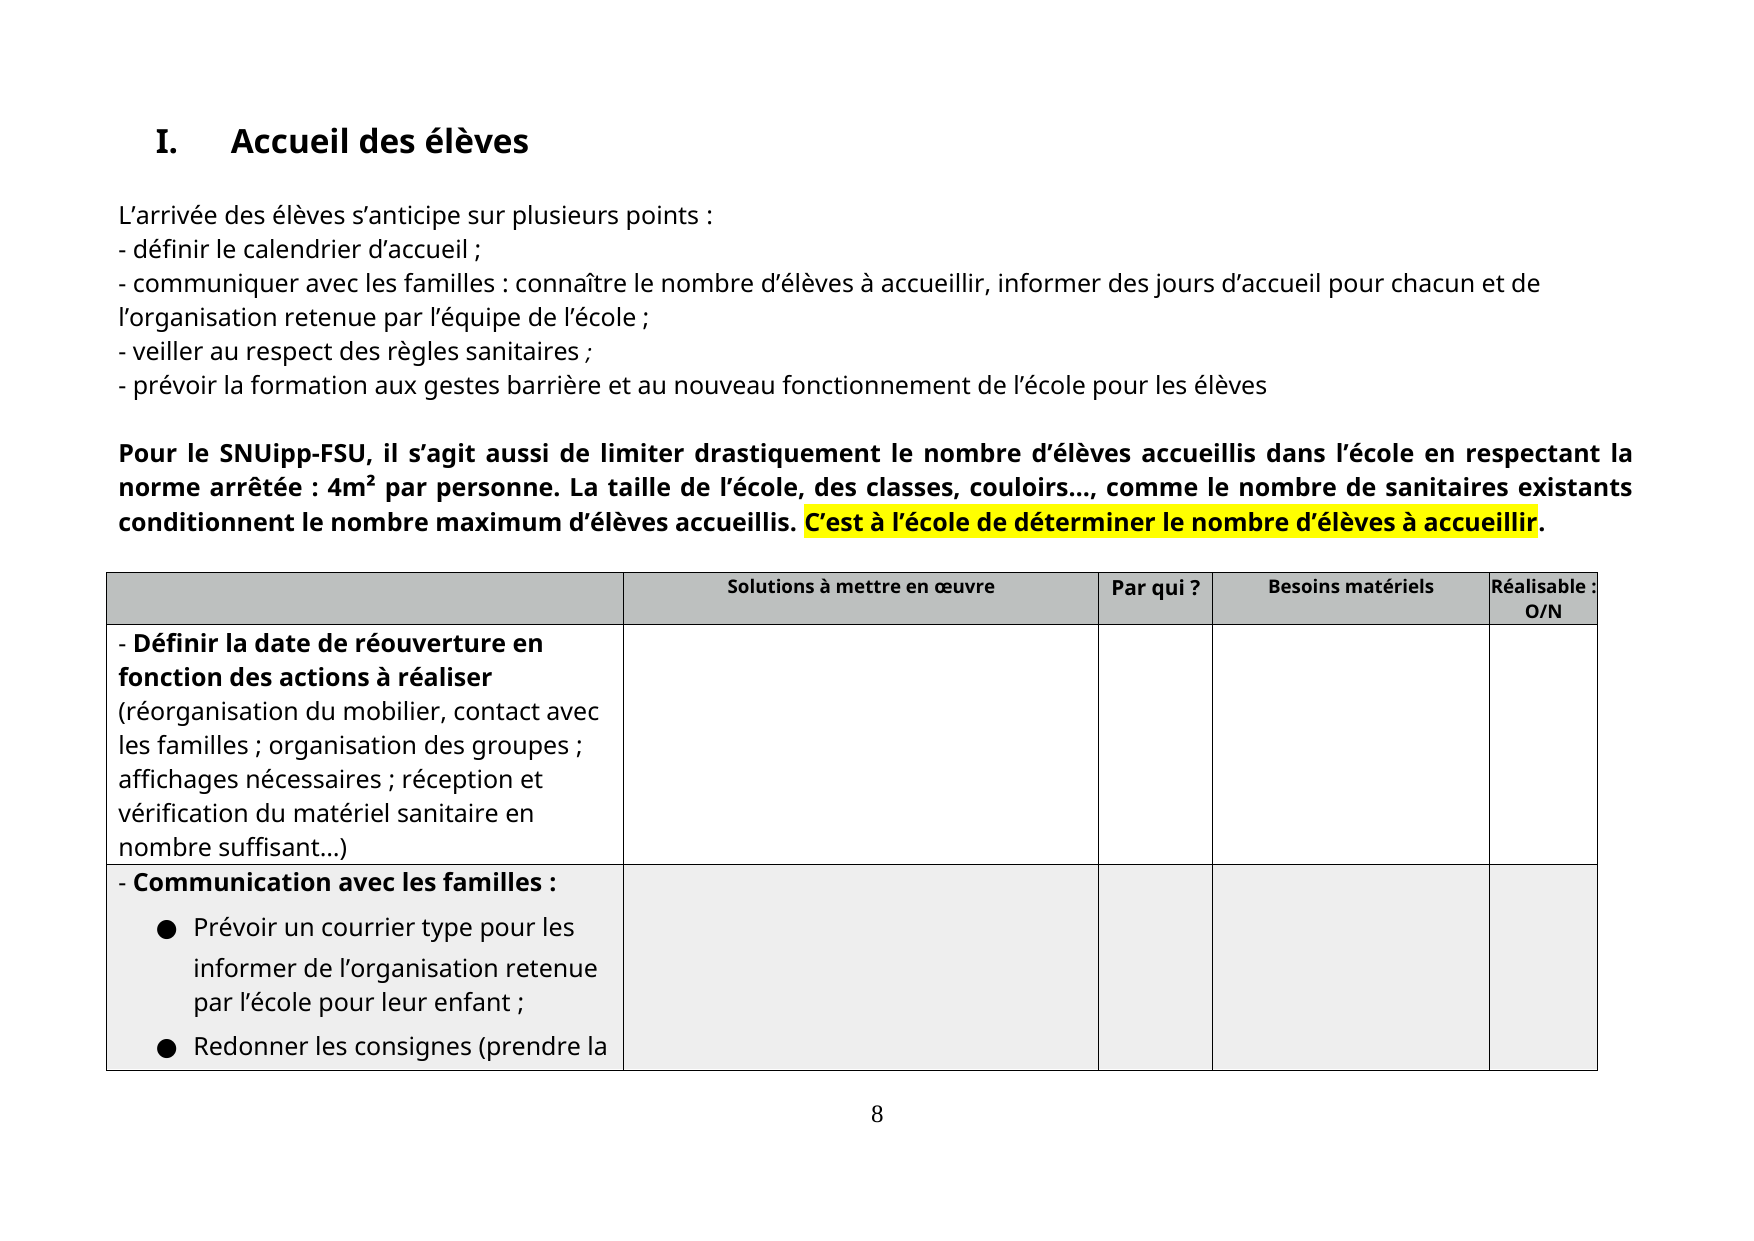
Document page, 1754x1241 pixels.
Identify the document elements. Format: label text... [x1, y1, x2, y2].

table_cell - Définir la date de réouverture en fonction des actions à réaliser (réorganisation du mobilier, contact avec les familles ; organisation des groupes ; affichages nécessaires ; réception et vérification du matériel sanitaire en nombre suffisant…) [107, 625, 623, 864]
list Accueil des élèves [156, 118, 1636, 163]
table_cell [1099, 865, 1212, 1069]
table_cell [1213, 865, 1489, 1069]
text - prévoir la formation aux gestes barrière et au nouveau fonctionnement de l’école pour les élèves [118, 368, 1636, 402]
table_cell [624, 865, 1098, 1069]
text - communiquer avec les familles : connaître le nombre d’élèves à accueillir, informer des jours d’accueil pour chacun et de l’organisation retenue par l’équipe de l’école ; [118, 266, 1636, 334]
text Pour le SNUipp-FSU, il s’agit aussi de limiter drastiquement le nombre d’élèves accueillis dans l’école en respectant la norme arrêtée : 4m² par personne. La taille de l’école, des classes, couloirs…, comme le nombre de sanitaires existants conditionnent le nombre maximum d’élèves accueillis. C’est à l’école de déterminer le nombre d’élèves à accueillir. [118, 436, 1636, 538]
table_cell [1490, 625, 1597, 864]
table_header Solutions à mettre en œuvre [624, 573, 1098, 624]
table_cell [1213, 625, 1489, 864]
table_header Réalisable : O/N [1490, 573, 1597, 624]
table_header [107, 573, 623, 624]
text - veiller au respect des règles sanitaires ; [118, 334, 1636, 368]
text L’arrivée des élèves s’anticipe sur plusieurs points : [118, 198, 1636, 232]
text - définir le calendrier d’accueil ; [118, 232, 1636, 266]
table_cell [1490, 865, 1597, 1069]
table_cell - Communication avec les familles : Prévoir un courrier type pour les informer de l’organisation retenue par l’école pour leur enfant ; Redonner les consignes (prendre la [107, 865, 623, 1069]
table_header Par qui ? [1099, 573, 1212, 624]
table_header Besoins matériels [1213, 573, 1489, 624]
table_cell [1099, 625, 1212, 864]
table_cell [624, 625, 1098, 864]
